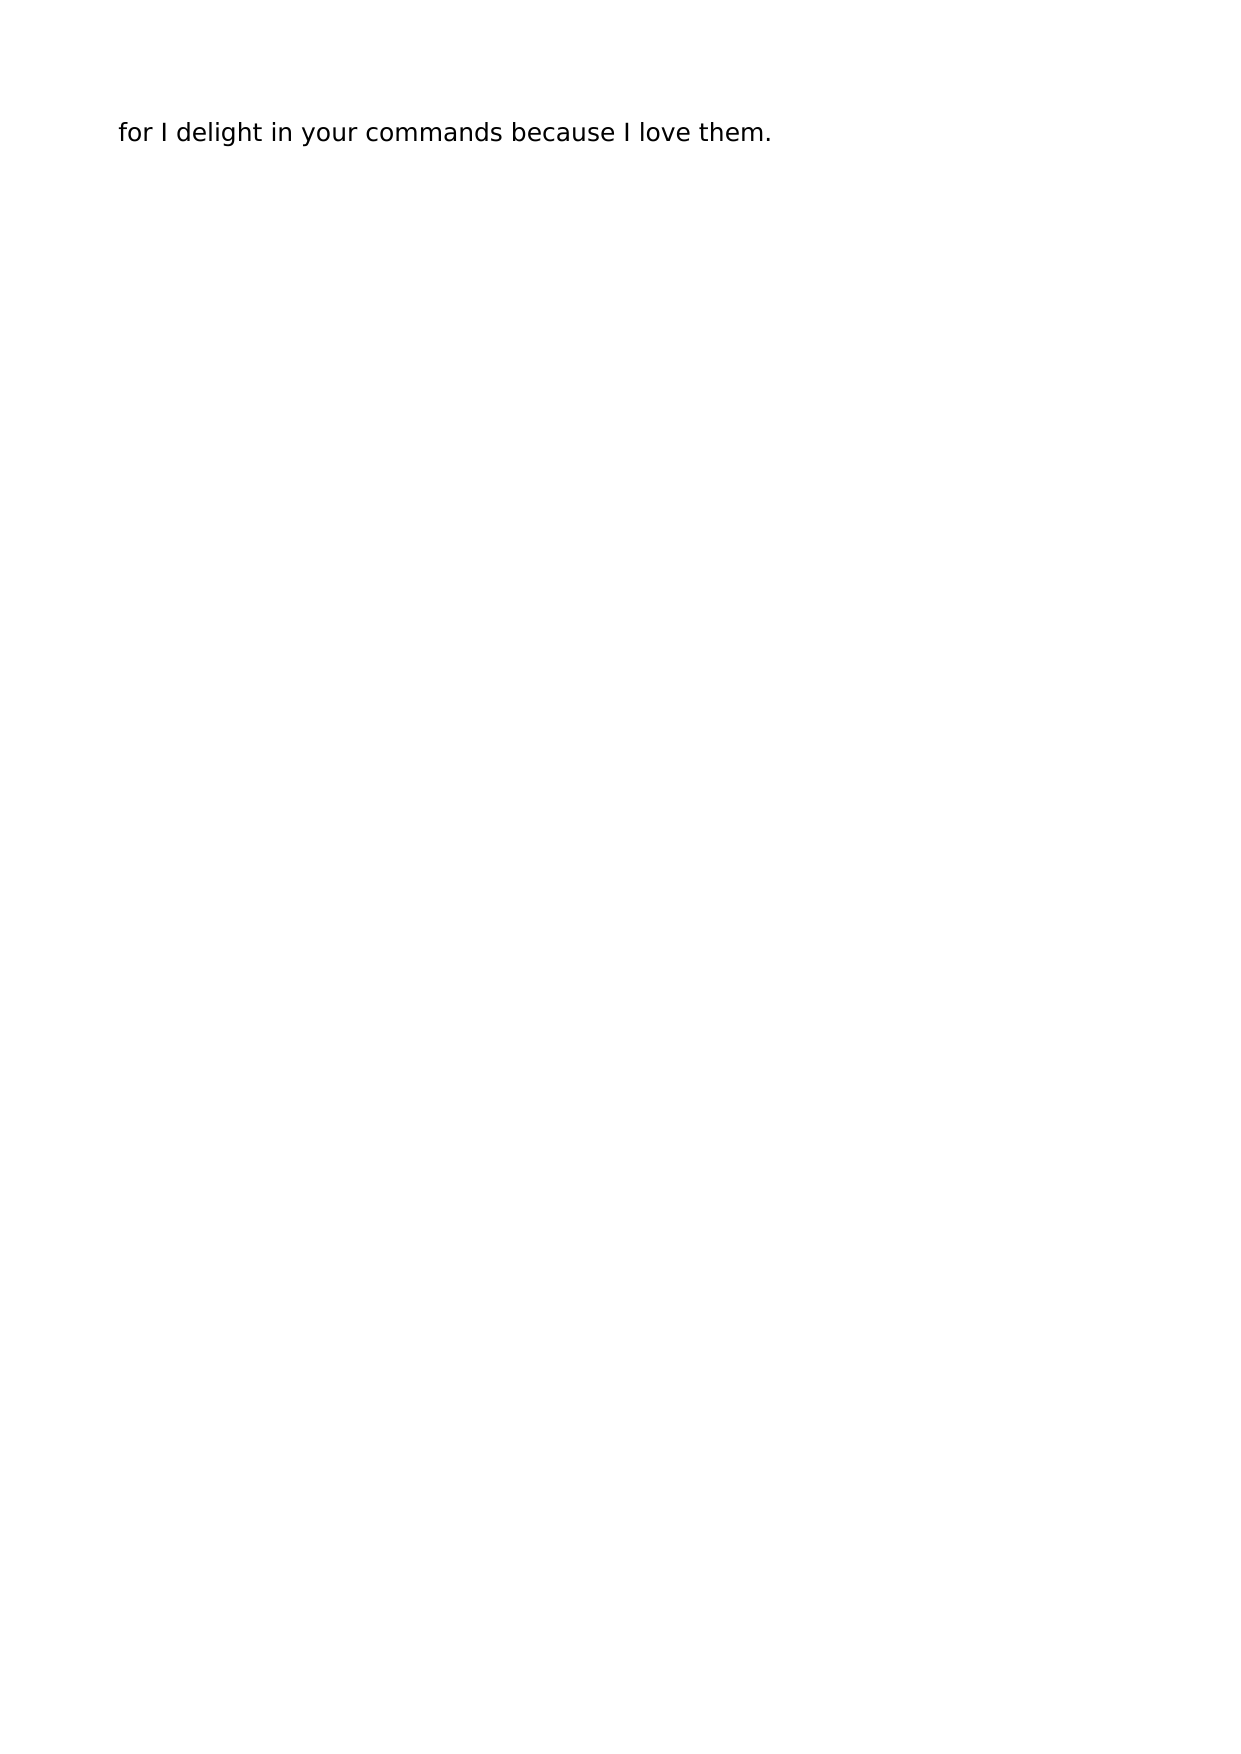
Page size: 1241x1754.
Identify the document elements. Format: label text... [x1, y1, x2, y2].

text for I delight in your commands because I love them. [118, 118, 1122, 147]
